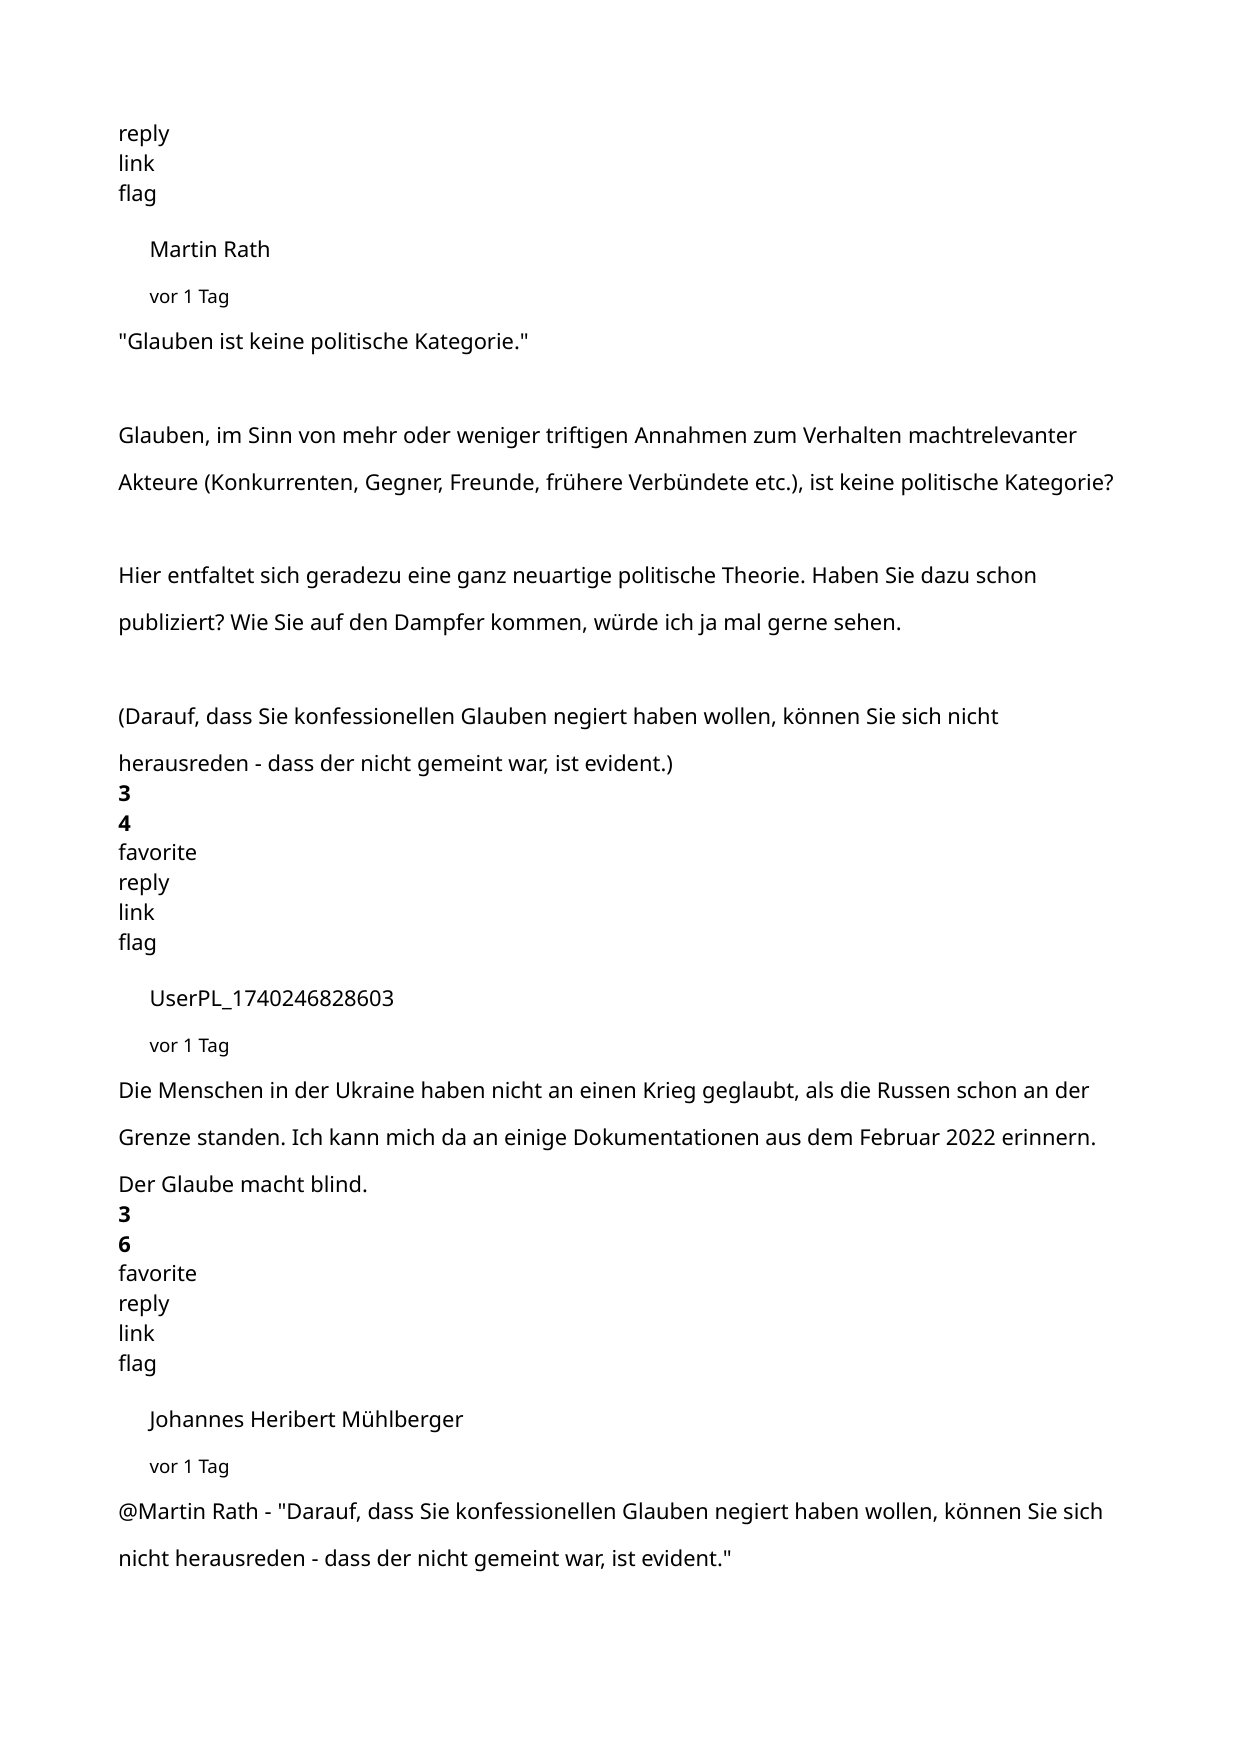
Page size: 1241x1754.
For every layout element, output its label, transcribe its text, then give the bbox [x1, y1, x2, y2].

text vor 1 Tag [149, 279, 1122, 309]
text Die Menschen in der Ukraine haben nicht an einen Krieg geglaubt, als die Russen schon an der Grenze standen. Ich kann mich da an einige Dokumentationen aus dem Februar 2022 erinnern. Der Glaube macht blind. [118, 1058, 1122, 1199]
text 3 [118, 1199, 1122, 1228]
text 3 [118, 778, 1122, 808]
text flag [118, 178, 1122, 207]
text 4 [118, 808, 1122, 837]
text reply [118, 867, 1122, 897]
text Johannes Heribert Mühlberger [149, 1393, 1114, 1434]
text link [118, 148, 1122, 178]
text reply [118, 1288, 1122, 1318]
text flag [118, 927, 1122, 957]
text favorite [118, 1258, 1122, 1288]
text flag [118, 1348, 1122, 1377]
text vor 1 Tag [149, 1449, 1122, 1479]
text Martin Rath [149, 223, 1114, 264]
text link [118, 897, 1122, 927]
text vor 1 Tag [149, 1028, 1122, 1058]
text link [118, 1318, 1122, 1348]
text favorite [118, 837, 1122, 867]
text @Martin Rath - "Darauf, dass Sie konfessionellen Glauben negiert haben wollen, können Sie sich nicht herausreden - dass der nicht gemeint war, ist evident." [118, 1479, 1122, 1620]
text "Glauben ist keine politische Kategorie." Glauben, im Sinn von mehr oder weniger triftigen Annahmen zum Verhalten machtrelevanter Akteure (Konkurrenten, Gegner, Freunde, frühere Verbündete etc.), ist keine politische Kategorie? Hier entfaltet sich geradezu eine ganz neuartige politische Theorie. Haben Sie dazu schon publiziert? Wie Sie auf den Dampfer kommen, würde ich ja mal gerne sehen. (Darauf, dass Sie konfessionellen Glauben negiert haben wollen, können Sie sich nicht herausreden - dass der nicht gemeint war, ist evident.) [118, 309, 1122, 778]
text UserPL_1740246828603 [149, 972, 1114, 1013]
text reply [118, 118, 1122, 148]
text 6 [118, 1228, 1122, 1258]
